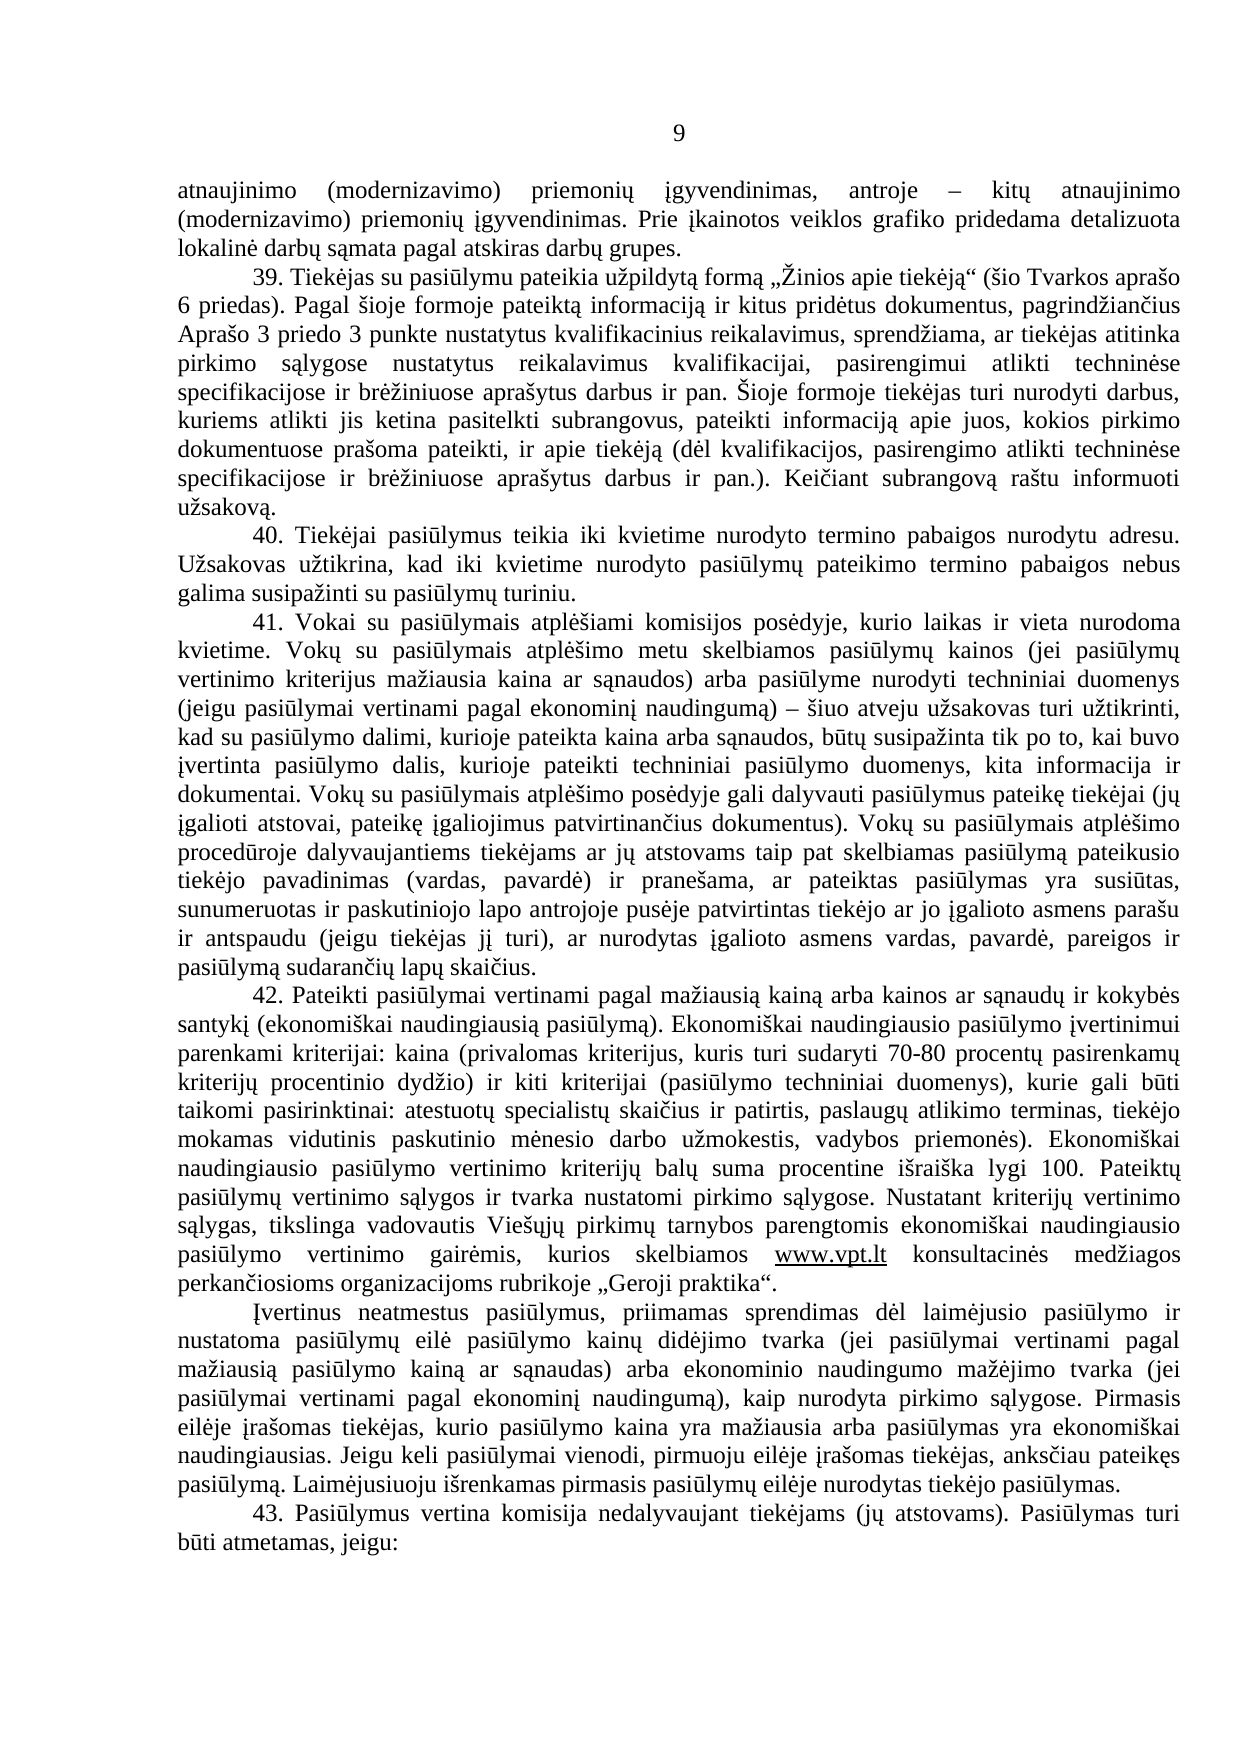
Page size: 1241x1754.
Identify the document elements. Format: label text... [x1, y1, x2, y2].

text 41. Vokai su pasiūlymais atplėšiami komisijos posėdyje, kurio laikas ir vieta nurodoma kvietime. Vokų su pasiūlymais atplėšimo metu skelbiamos pasiūlymų kainos (jei pasiūlymų vertinimo kriterijus mažiausia kaina ar sąnaudos) arba pasiūlyme nurodyti techniniai duomenys (jeigu pasiūlymai vertinami pagal ekonominį naudingumą) ‒ šiuo atveju užsakovas turi užtikrinti, kad su pasiūlymo dalimi, kurioje pateikta kaina arba sąnaudos, būtų susipažinta tik po to, kai buvo įvertinta pasiūlymo dalis, kurioje pateikti techniniai pasiūlymo duomenys, kita informacija ir dokumentai. Vokų su pasiūlymais atplėšimo posėdyje gali dalyvauti pasiūlymus pateikę tiekėjai (jų įgalioti atstovai, pateikę įgaliojimus patvirtinančius dokumentus). Vokų su pasiūlymais atplėšimo procedūroje dalyvaujantiems tiekėjams ar jų atstovams taip pat skelbiamas pasiūlymą pateikusio tiekėjo pavadinimas (vardas, pavardė) ir pranešama, ar pateiktas pasiūlymas yra susiūtas, sunumeruotas ir paskutiniojo lapo antrojoje pusėje patvirtintas tiekėjo ar jo įgalioto asmens parašu ir antspaudu (jeigu tiekėjas jį turi), ar nurodytas įgalioto asmens vardas, pavardė, pareigos ir pasiūlymą sudarančių lapų skaičius. [177, 607, 1181, 981]
text atnaujinimo (modernizavimo) priemonių įgyvendinimas, antroje – kitų atnaujinimo (modernizavimo) priemonių įgyvendinimas. Prie įkainotos veiklos grafiko pridedama detalizuota lokalinė darbų sąmata pagal atskiras darbų grupes. [177, 176, 1181, 262]
text Įvertinus neatmestus pasiūlymus, priimamas sprendimas dėl laimėjusio pasiūlymo ir nustatoma pasiūlymų eilė pasiūlymo kainų didėjimo tvarka (jei pasiūlymai vertinami pagal mažiausią pasiūlymo kainą ar sąnaudas) arba ekonominio naudingumo mažėjimo tvarka (jei pasiūlymai vertinami pagal ekonominį naudingumą), kaip nurodyta pirkimo sąlygose. Pirmasis eilėje įrašomas tiekėjas, kurio pasiūlymo kaina yra mažiausia arba pasiūlymas yra ekonomiškai naudingiausias. Jeigu keli pasiūlymai vienodi, pirmuoju eilėje įrašomas tiekėjas, anksčiau pateikęs pasiūlymą. Laimėjusiuoju išrenkamas pirmasis pasiūlymų eilėje nurodytas tiekėjo pasiūlymas. [177, 1297, 1181, 1498]
text 39. Tiekėjas su pasiūlymu pateikia užpildytą formą „Žinios apie tiekėją“ (šio Tvarkos aprašo 6 priedas). Pagal šioje formoje pateiktą informaciją ir kitus pridėtus dokumentus, pagrindžiančius Aprašo 3 priedo 3 punkte nustatytus kvalifikacinius reikalavimus, sprendžiama, ar tiekėjas atitinka pirkimo sąlygose nustatytus reikalavimus kvalifikacijai, pasirengimui atlikti techninėse specifikacijose ir brėžiniuose aprašytus darbus ir pan. Šioje formoje tiekėjas turi nurodyti darbus, kuriems atlikti jis ketina pasitelkti subrangovus, pateikti informaciją apie juos, kokios pirkimo dokumentuose prašoma pateikti, ir apie tiekėją (dėl kvalifikacijos, pasirengimo atlikti techninėse specifikacijose ir brėžiniuose aprašytus darbus ir pan.). Keičiant subrangovą raštu informuoti užsakovą. [177, 262, 1181, 521]
text 43. Pasiūlymus vertina komisija nedalyvaujant tiekėjams (jų atstovams). Pasiūlymas turi būti atmetamas, jeigu: [177, 1498, 1181, 1556]
text 42. Pateikti pasiūlymai vertinami pagal mažiausią kainą arba kainos ar sąnaudų ir kokybės santykį (ekonomiškai naudingiausią pasiūlymą). Ekonomiškai naudingiausio pasiūlymo įvertinimui parenkami kriterijai: kaina (privalomas kriterijus, kuris turi sudaryti 70-80 procentų pasirenkamų kriterijų procentinio dydžio) ir kiti kriterijai (pasiūlymo techniniai duomenys), kurie gali būti taikomi pasirinktinai: atestuotų specialistų skaičius ir patirtis, paslaugų atlikimo terminas, tiekėjo mokamas vidutinis paskutinio mėnesio darbo užmokestis, vadybos priemonės). Ekonomiškai naudingiausio pasiūlymo vertinimo kriterijų balų suma procentine išraiška lygi 100. Pateiktų pasiūlymų vertinimo sąlygos ir tvarka nustatomi pirkimo sąlygose. Nustatant kriterijų vertinimo sąlygas, tikslinga vadovautis Viešųjų pirkimų tarnybos parengtomis ekonomiškai naudingiausio pasiūlymo vertinimo gairėmis, kurios skelbiamos www.vpt.lt konsultacinės medžiagos perkančiosioms organizacijoms rubrikoje „Geroji praktika“. [177, 981, 1181, 1297]
text 40. Tiekėjai pasiūlymus teikia iki kvietime nurodyto termino pabaigos nurodytu adresu. Užsakovas užtikrina, kad iki kvietime nurodyto pasiūlymų pateikimo termino pabaigos nebus galima susipažinti su pasiūlymų turiniu. [177, 521, 1181, 607]
